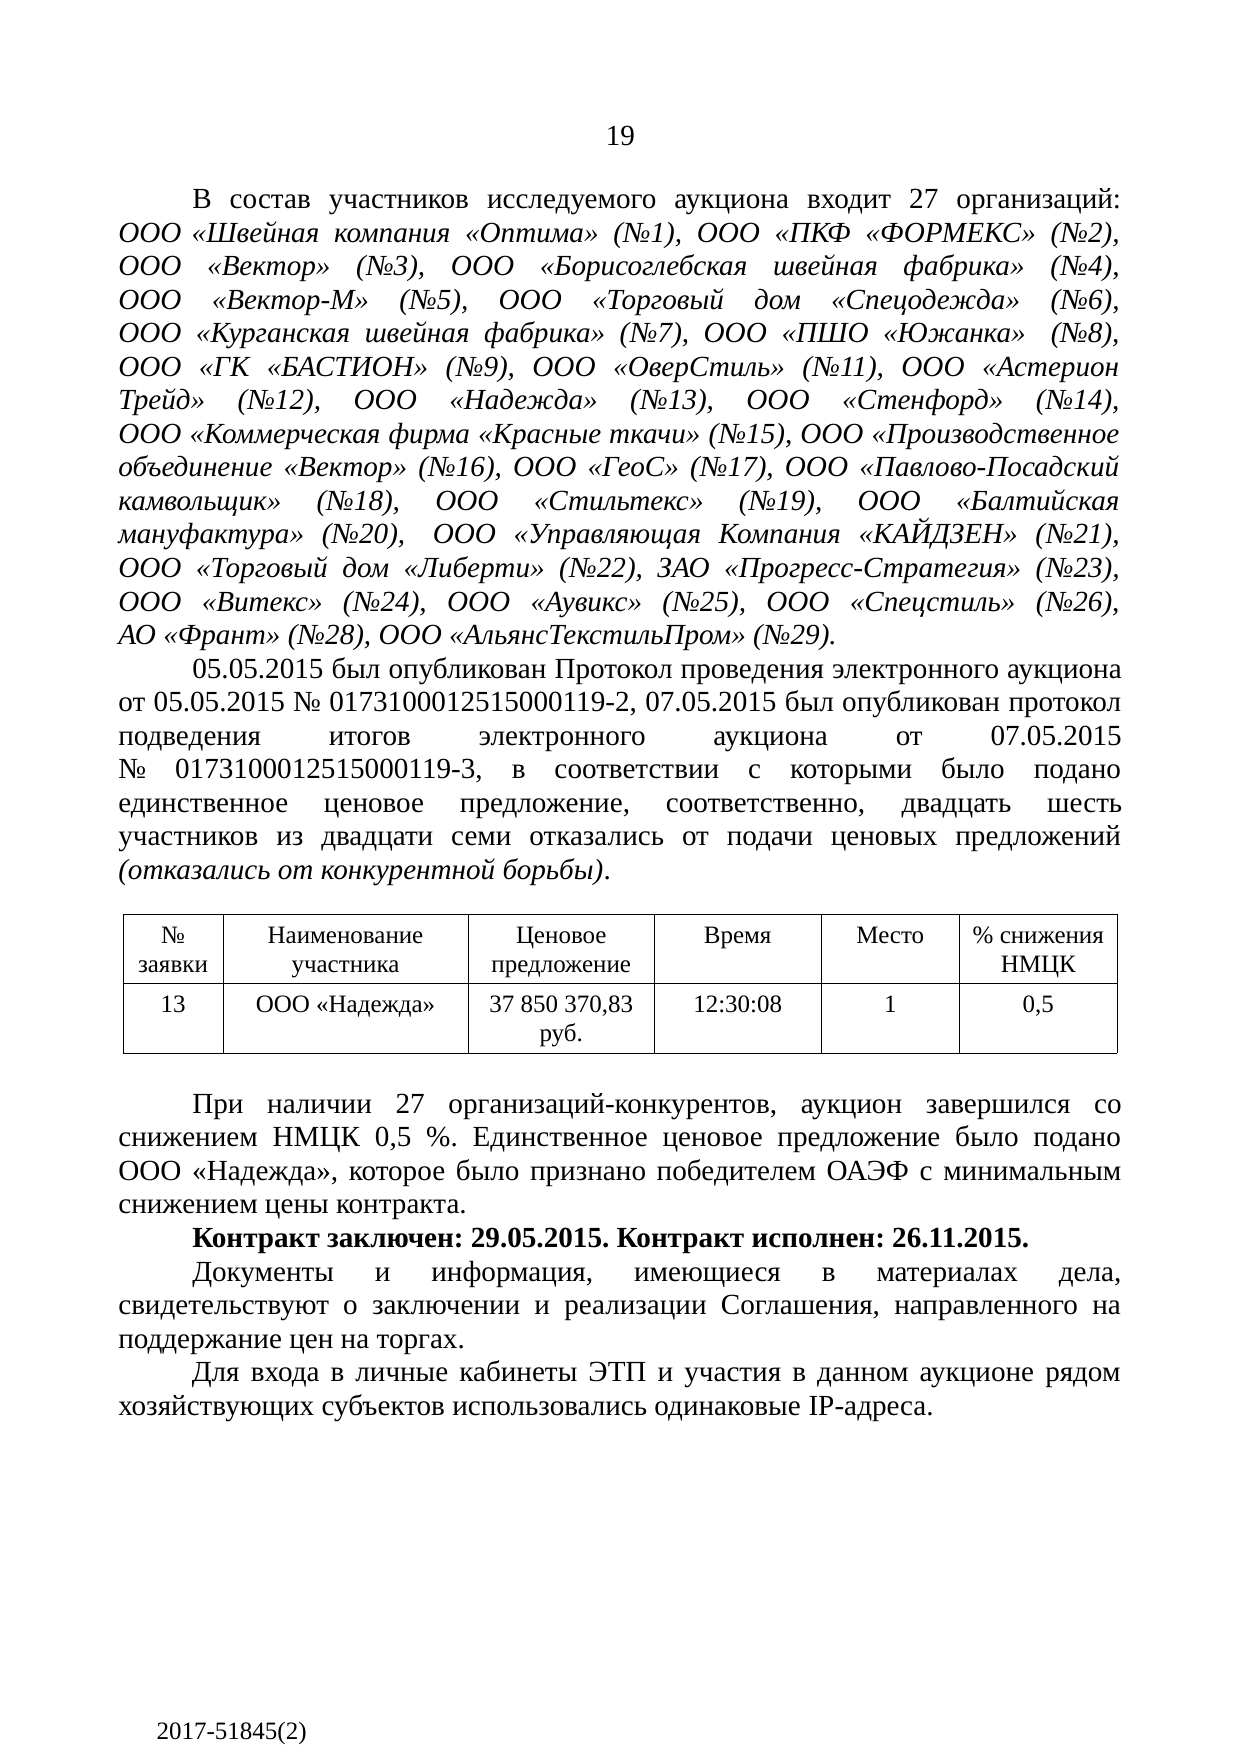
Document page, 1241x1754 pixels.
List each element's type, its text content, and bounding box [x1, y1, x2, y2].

text Контракт заключен: 29.05.2015. Контракт исполнен: 26.11.2015. [118, 1220, 1122, 1254]
table_cell 37 850 370,83 руб. [469, 984, 654, 1052]
text Для входа в личные кабинеты ЭТП и участия в данном аукционе рядом хозяйствующих субъектов использовались одинаковые IP-адреса. [118, 1354, 1122, 1421]
table_cell 0,5 [960, 984, 1117, 1052]
text В состав участников исследуемого аукциона входит 27 организаций: ООО «Швейная компания «Оптима» (№1), ООО «ПКФ «ФОРМЕКС» (№2), ООО «Вектор» (№3), ООО «Борисоглебская швейная фабрика» (№4), ООО «Вектор-М» (№5), ООО «Торговый дом «Спецодежда» (№6), ООО «Курганская швейная фабрика» (№7), ООО «ПШО «Южанка» (№8), ООО «ГК «БАСТИОН» (№9), ООО «ОверСтиль» (№11), ООО «Астерион Трейд» (№12), ООО «Надежда» (№13), ООО «Стенфорд» (№14), ООО «Коммерческая фирма «Красные ткачи» (№15), ООО «Производственное объединение «Вектор» (№16), ООО «ГеоС» (№17), ООО «Павлово-Посадский камвольщик» (№18), ООО «Стильтекс» (№19), ООО «Балтийская мануфактура» (№20), ООО «Управляющая Компания «КАЙДЗЕН» (№21), ООО «Торговый дом «Либерти» (№22), ЗАО «Прогресс-Стратегия» (№23), ООО «Витекс» (№24), ООО «Аувикс» (№25), ООО «Спецстиль» (№26), АО «Франт» (№28), ООО «АльянсТекстильПром» (№29). [118, 181, 1122, 651]
table_header % снижения НМЦК [960, 915, 1117, 983]
table_cell 13 [124, 984, 223, 1052]
table_cell 12:30:08 [655, 984, 821, 1052]
text При наличии 27 организаций-конкурентов, аукцион завершился со снижением НМЦК 0,5 %. Единственное ценовое предложение было подано ООО «Надежда», которое было признано победителем ОАЭФ с минимальным снижением цены контракта. [118, 1086, 1122, 1220]
table_header Место [822, 915, 959, 983]
text Документы и информация, имеющиеся в материалах дела, свидетельствуют о заключении и реализации Соглашения, направленного на поддержание цен на торгах. [118, 1254, 1122, 1354]
table_header № заявки [124, 915, 223, 983]
table_header Время [655, 915, 821, 983]
table_header Наименование участника [224, 915, 468, 983]
table_cell ООО «Надежда» [224, 984, 468, 1052]
table_cell 1 [822, 984, 959, 1052]
text 05.05.2015 был опубликован Протокол проведения электронного аукциона от 05.05.2015 № 0173100012515000119-2, 07.05.2015 был опубликован протокол подведения итогов электронного аукциона от 07.05.2015 № 0173100012515000119-3, в соответствии с которыми было подано единственное ценовое предложение, соответственно, двадцать шесть участников из двадцати семи отказались от подачи ценовых предложений (отказались от конкурентной борьбы). [118, 651, 1122, 886]
table_header Ценовое предложение [469, 915, 654, 983]
